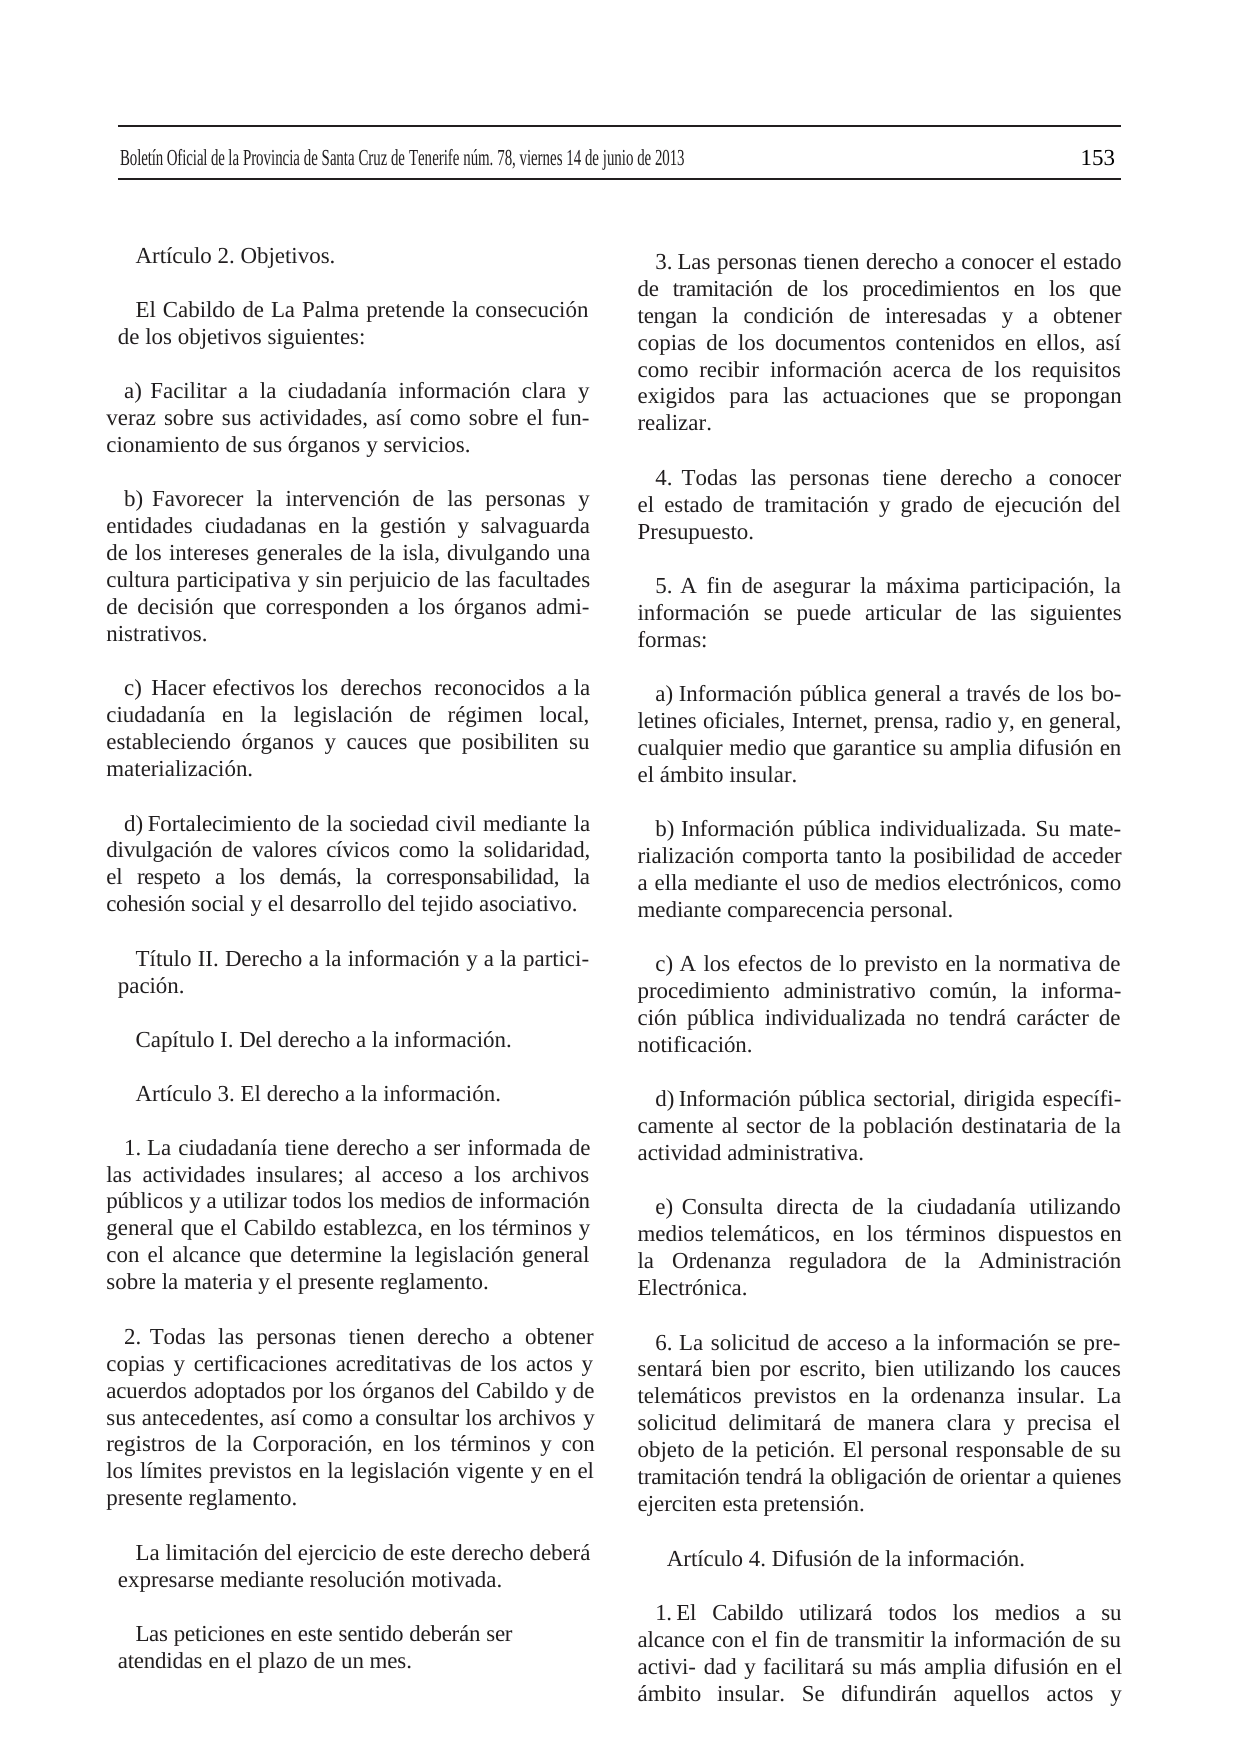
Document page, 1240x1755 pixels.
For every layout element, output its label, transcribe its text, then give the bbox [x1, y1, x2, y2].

text Capítulo I. Del derecho a la información. Artículo 3. El derecho a la información. [135, 1026, 512, 1106]
text Las peticiones en este sentido deberán ser atendidas en el plazo de un mes. [118, 1620, 590, 1673]
list Hacer efectivos los derechos reconocidos a la ciudadanía en la legislación de régimen local, estableciendo órganos y cauces que posibiliten su materialización. [106, 674, 590, 781]
list Favorecer la intervención de las personas y entidades ciudadanas en la gestión y salvaguarda de los intereses generales de la isla, divulgando una cultura participativa y sin perjuicio de las facultades de decisión que corresponden a los órganos admi- nistrativos. [106, 485, 590, 646]
text Artículo 4. Difusión de la información. [667, 1544, 1133, 1571]
list Información pública general a través de los bo- letines oficiales, Internet, prensa, radio y, en general, cualquier medio que garantice su amplia difusión en el ámbito insular. [637, 680, 1122, 787]
list Información pública individualizada. Su mate- rialización comporta tanto la posibilidad de acceder a ella mediante el uso de medios electrónicos, como mediante comparecencia personal. [637, 815, 1122, 922]
list Facilitar a la ciudadanía información clara y veraz sobre sus actividades, así como sobre el fun- cionamiento de sus órganos y servicios. [106, 377, 590, 457]
list Fortalecimiento de la sociedad civil mediante la divulgación de valores cívicos como la solidaridad, el respeto a los demás, la corresponsabilidad, la cohesión social y el desarrollo del tejido asociativo. [106, 810, 590, 917]
text Título II. Derecho a la información y a la partici- pación. [118, 945, 591, 998]
text Artículo 2. Objetivos. [135, 242, 594, 268]
list A fin de asegurar la máxima participación, la información se puede articular de las siguientes formas: [637, 572, 1122, 652]
list Información pública sectorial, dirigida específi- camente al sector de la población destinataria de la actividad administrativa. [637, 1085, 1122, 1166]
list Las personas tienen derecho a conocer el estado de tramitación de los procedimientos en los que tengan la condición de interesadas y a obtener copias de los documentos contenidos en ellos, así como recibir información acerca de los requisitos exigidos para las actuaciones que se propongan realizar. [637, 248, 1122, 436]
list La ciudadanía tiene derecho a ser informada de las actividades insulares; al acceso a los archivos públicos y a utilizar todos los medios de información general que el Cabildo establezca, en los términos y con el alcance que determine la legislación general sobre la materia y el presente reglamento. [106, 1134, 590, 1294]
list A los efectos de lo previsto en la normativa de procedimiento administrativo común, la informa- ción pública individualizada no tendrá carácter de notificación. [637, 950, 1122, 1057]
list Todas las personas tienen derecho a obtener copias y certificaciones acreditativas de los actos y acuerdos adoptados por los órganos del Cabildo y de sus antecedentes, así como a consultar los archivos y registros de la Corporación, en los términos y con los límites previstos en la legislación vigente y en el presente reglamento. [106, 1323, 594, 1511]
list El Cabildo utilizará todos los medios a su alcance con el fin de transmitir la información de su activi- dad y facilitará su más amplia difusión en el ámbito insular. Se difundirán aquellos actos y [637, 1599, 1122, 1706]
text La limitación del ejercicio de este derecho deberá expresarse mediante resolución motivada. [118, 1539, 591, 1592]
list La solicitud de acceso a la información se pre- sentará bien por escrito, bien utilizando los cauces telemáticos previstos en la ordenanza insular. La solicitud delimitará de manera clara y precisa el objeto de la petición. El personal responsable de su tramitación tendrá la obligación de orientar a quienes ejerciten esta pretensión. [637, 1328, 1122, 1516]
list Consulta directa de la ciudadanía utilizando medios telemáticos, en los términos dispuestos en la Ordenanza reguladora de la Administración Electrónica. [637, 1193, 1122, 1300]
text El Cabildo de La Palma pretende la consecución de los objetivos siguientes: [118, 296, 590, 349]
list Todas las personas tiene derecho a conocer el estado de tramitación y grado de ejecución del Presupuesto. [637, 464, 1122, 544]
